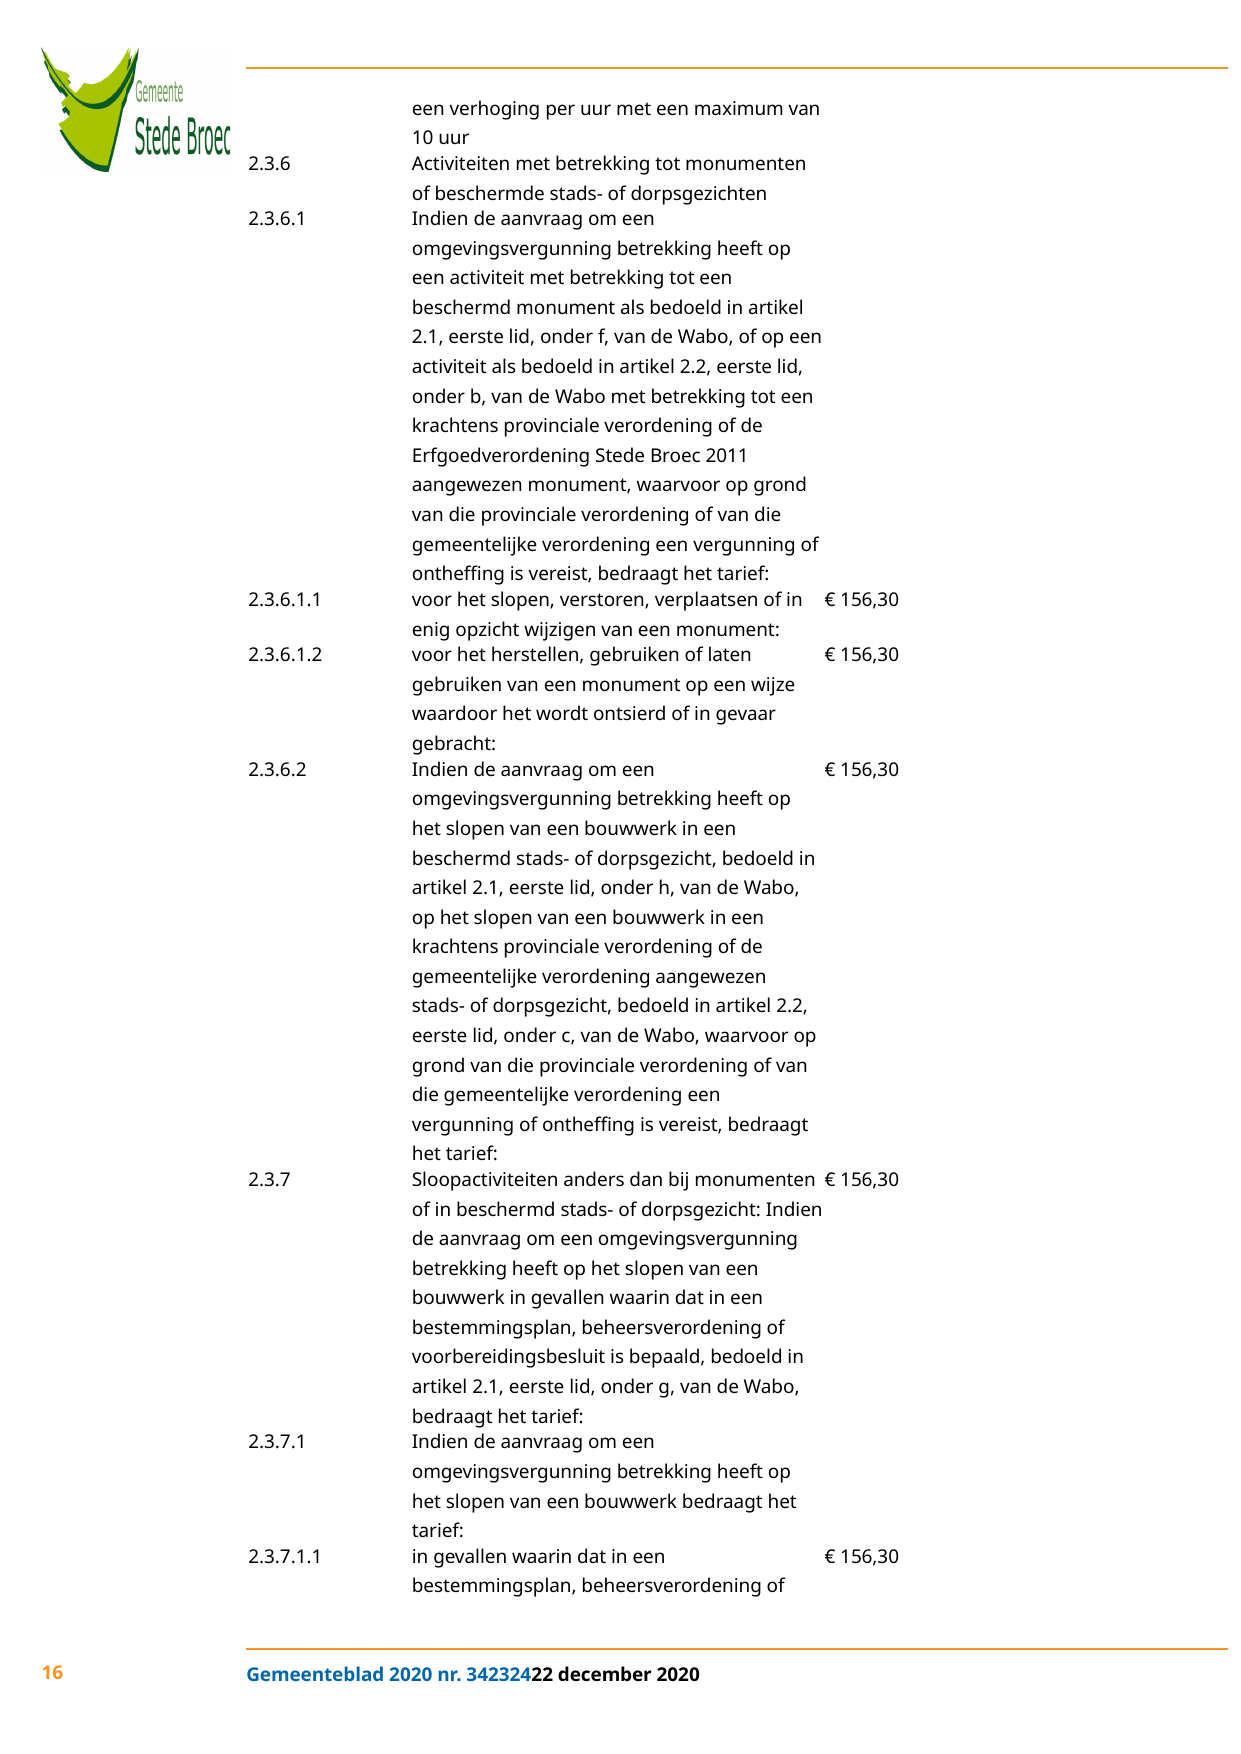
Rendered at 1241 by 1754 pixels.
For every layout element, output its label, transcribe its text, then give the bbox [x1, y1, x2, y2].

table_cell Activiteiten met betrekking tot monumenten of beschermde stads- of dorpsgezichten [412, 150, 824, 205]
table_cell [824, 95, 988, 150]
table_cell [988, 150, 1152, 205]
table_cell Indien de aanvraag om een omgevingsvergunning betrekking heeft op het slopen van een bouwwerk in een beschermd stads- of dorpsgezicht, bedoeld in artikel 2.1, eerste lid, onder h, van de Wabo, op het slopen van een bouwwerk in een krachtens provinciale verordening of de gemeentelijke verordening aangewezen stads- of dorpsgezicht, bedoeld in artikel 2.2, eerste lid, onder c, van de Wabo, waarvoor op grond van die provinciale verordening of van die gemeentelijke verordening een vergunning of ontheffing is vereist, bedraagt het tarief: [412, 756, 824, 1166]
table_cell 2.3.6.2 [248, 756, 412, 1166]
table_cell [248, 95, 412, 150]
table_cell 2.3.7 [248, 1166, 412, 1429]
table_cell [988, 756, 1152, 1166]
table_cell Indien de aanvraag om een omgevingsvergunning betrekking heeft op het slopen van een bouwwerk bedraagt het tarief: [412, 1429, 824, 1543]
table_cell in gevallen waarin dat in een bestemmingsplan, beheersverordening of [412, 1543, 824, 1598]
table_cell [988, 95, 1152, 150]
table_cell voor het herstellen, gebruiken of laten gebruiken van een monument op een wijze waardoor het wordt ontsierd of in gevaar gebracht: [412, 641, 824, 756]
table_cell [988, 1166, 1152, 1429]
table_cell [824, 1429, 988, 1543]
table_cell € 156,30 [824, 756, 988, 1166]
table_cell een verhoging per uur met een maximum van 10 uur [412, 95, 824, 150]
table_cell Sloopactiviteiten anders dan bij monumenten of in beschermd stads- of dorpsgezicht: Indien de aanvraag om een omgevingsvergunning betrekking heeft op het slopen van een bouwwerk in gevallen waarin dat in een bestemmingsplan, beheersverordening of voorbereidingsbesluit is bepaald, bedoeld in artikel 2.1, eerste lid, onder g, van de Wabo, bedraagt het tarief: [412, 1166, 824, 1429]
table_cell € 156,30 [824, 1166, 988, 1429]
table_cell € 156,30 [824, 641, 988, 756]
table_cell [988, 205, 1152, 586]
table_cell 2.3.6.1.1 [248, 586, 412, 641]
table_cell [988, 1543, 1152, 1598]
table_cell 2.3.6.1.2 [248, 641, 412, 756]
table_cell Indien de aanvraag om een omgevingsvergunning betrekking heeft op een activiteit met betrekking tot een beschermd monument als bedoeld in artikel 2.1, eerste lid, onder f, van de Wabo, of op een activiteit als bedoeld in artikel 2.2, eerste lid, onder b, van de Wabo met betrekking tot een krachtens provinciale verordening of de Erfgoedverordening Stede Broec 2011 aangewezen monument, waarvoor op grond van die provinciale verordening of van die gemeentelijke verordening een vergunning of ontheffing is vereist, bedraagt het tarief: [412, 205, 824, 586]
table_cell [824, 205, 988, 586]
table_cell € 156,30 [824, 1543, 988, 1598]
table_cell 2.3.6 [248, 150, 412, 205]
table_cell voor het slopen, verstoren, verplaatsen of in enig opzicht wijzigen van een monument: [412, 586, 824, 641]
picture [41, 47, 231, 172]
table_cell 2.3.7.1.1 [248, 1543, 412, 1598]
table_cell 2.3.7.1 [248, 1429, 412, 1543]
table_cell € 156,30 [824, 586, 988, 641]
table_cell [988, 641, 1152, 756]
table_cell [988, 1429, 1152, 1543]
table_cell [824, 150, 988, 205]
table_cell 2.3.6.1 [248, 205, 412, 586]
table_cell [988, 586, 1152, 641]
